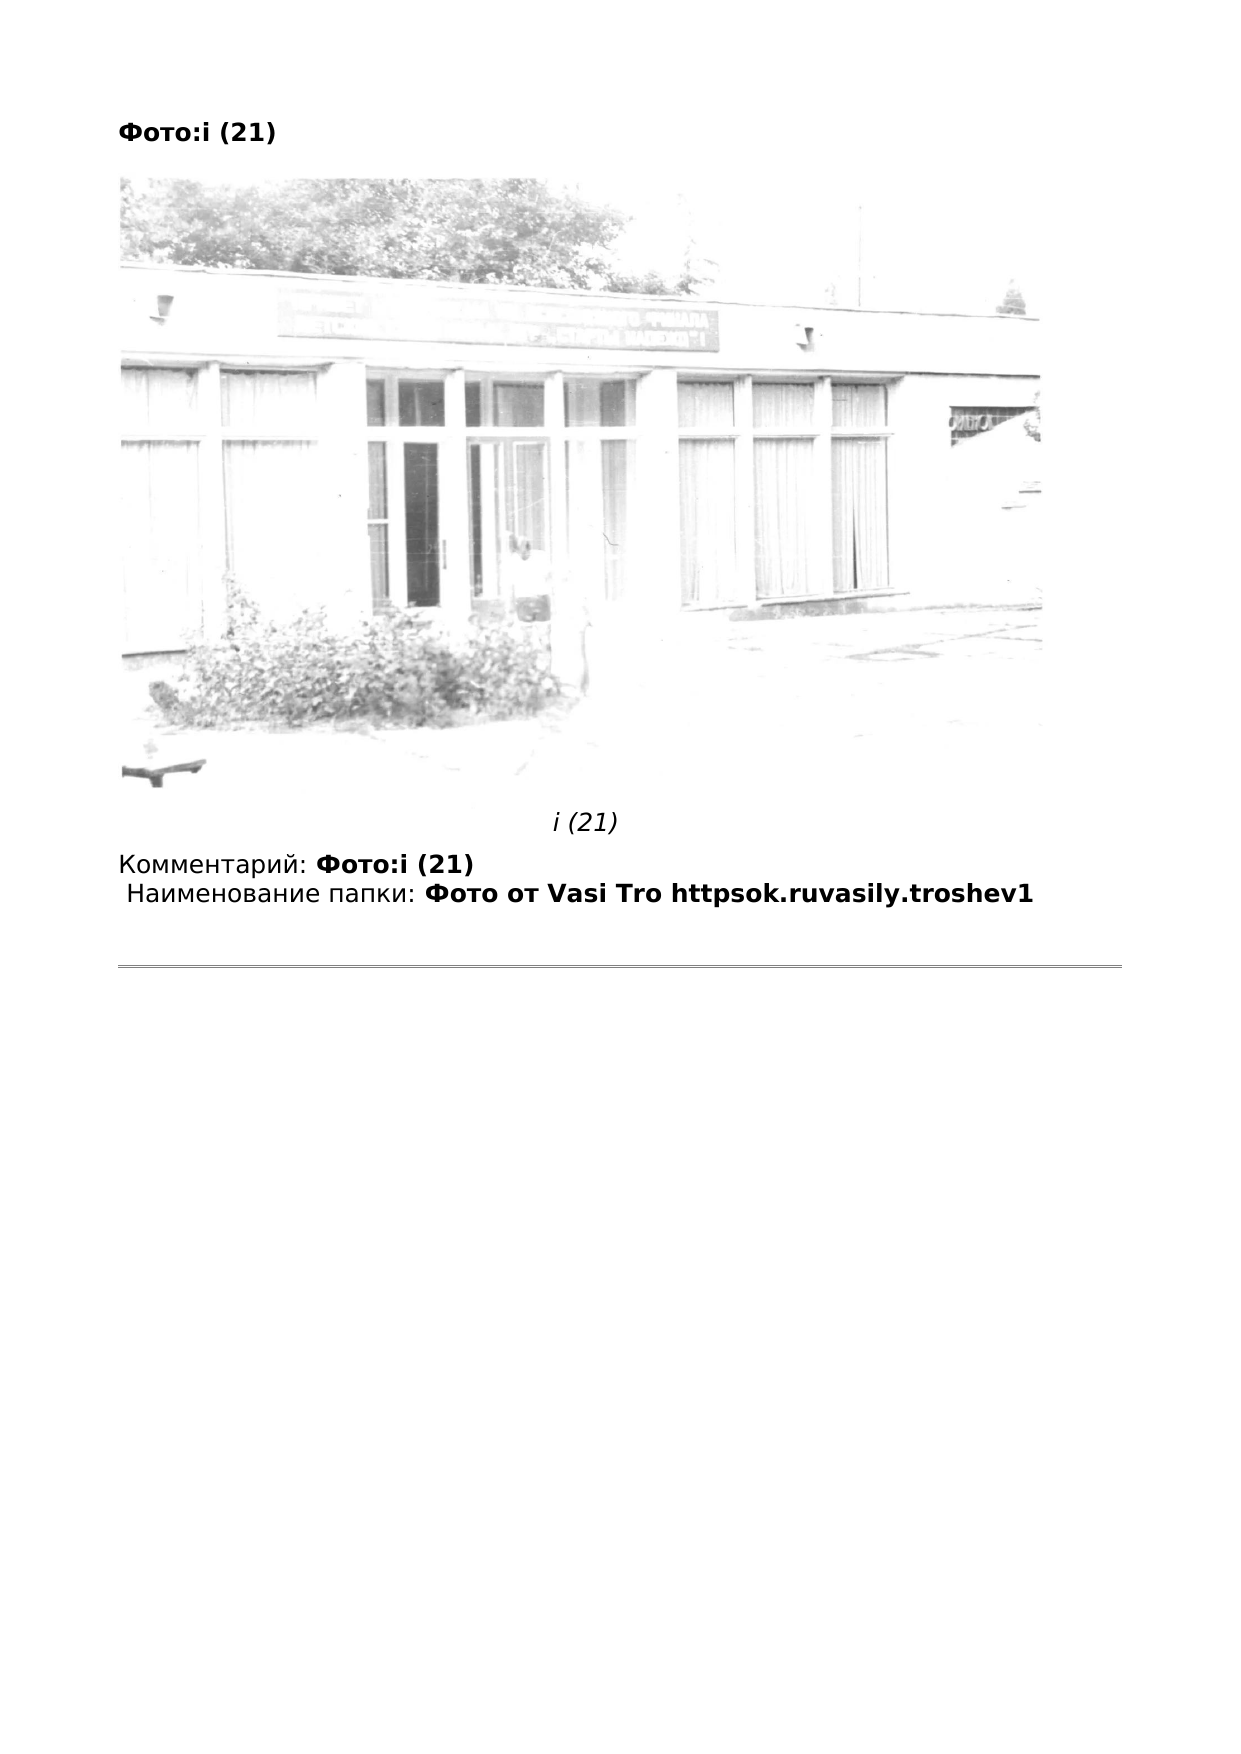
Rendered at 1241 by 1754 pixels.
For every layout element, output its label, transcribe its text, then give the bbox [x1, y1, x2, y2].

picture [118, 172, 1056, 809]
subtitle Фото:i (21) [118, 118, 1122, 147]
text Комментарий: Фото:i (21) Наименование папки: Фото от Vasi Tro httpsok.ruvasily.troshev1 [118, 850, 1122, 938]
text i (21) [118, 809, 1056, 838]
